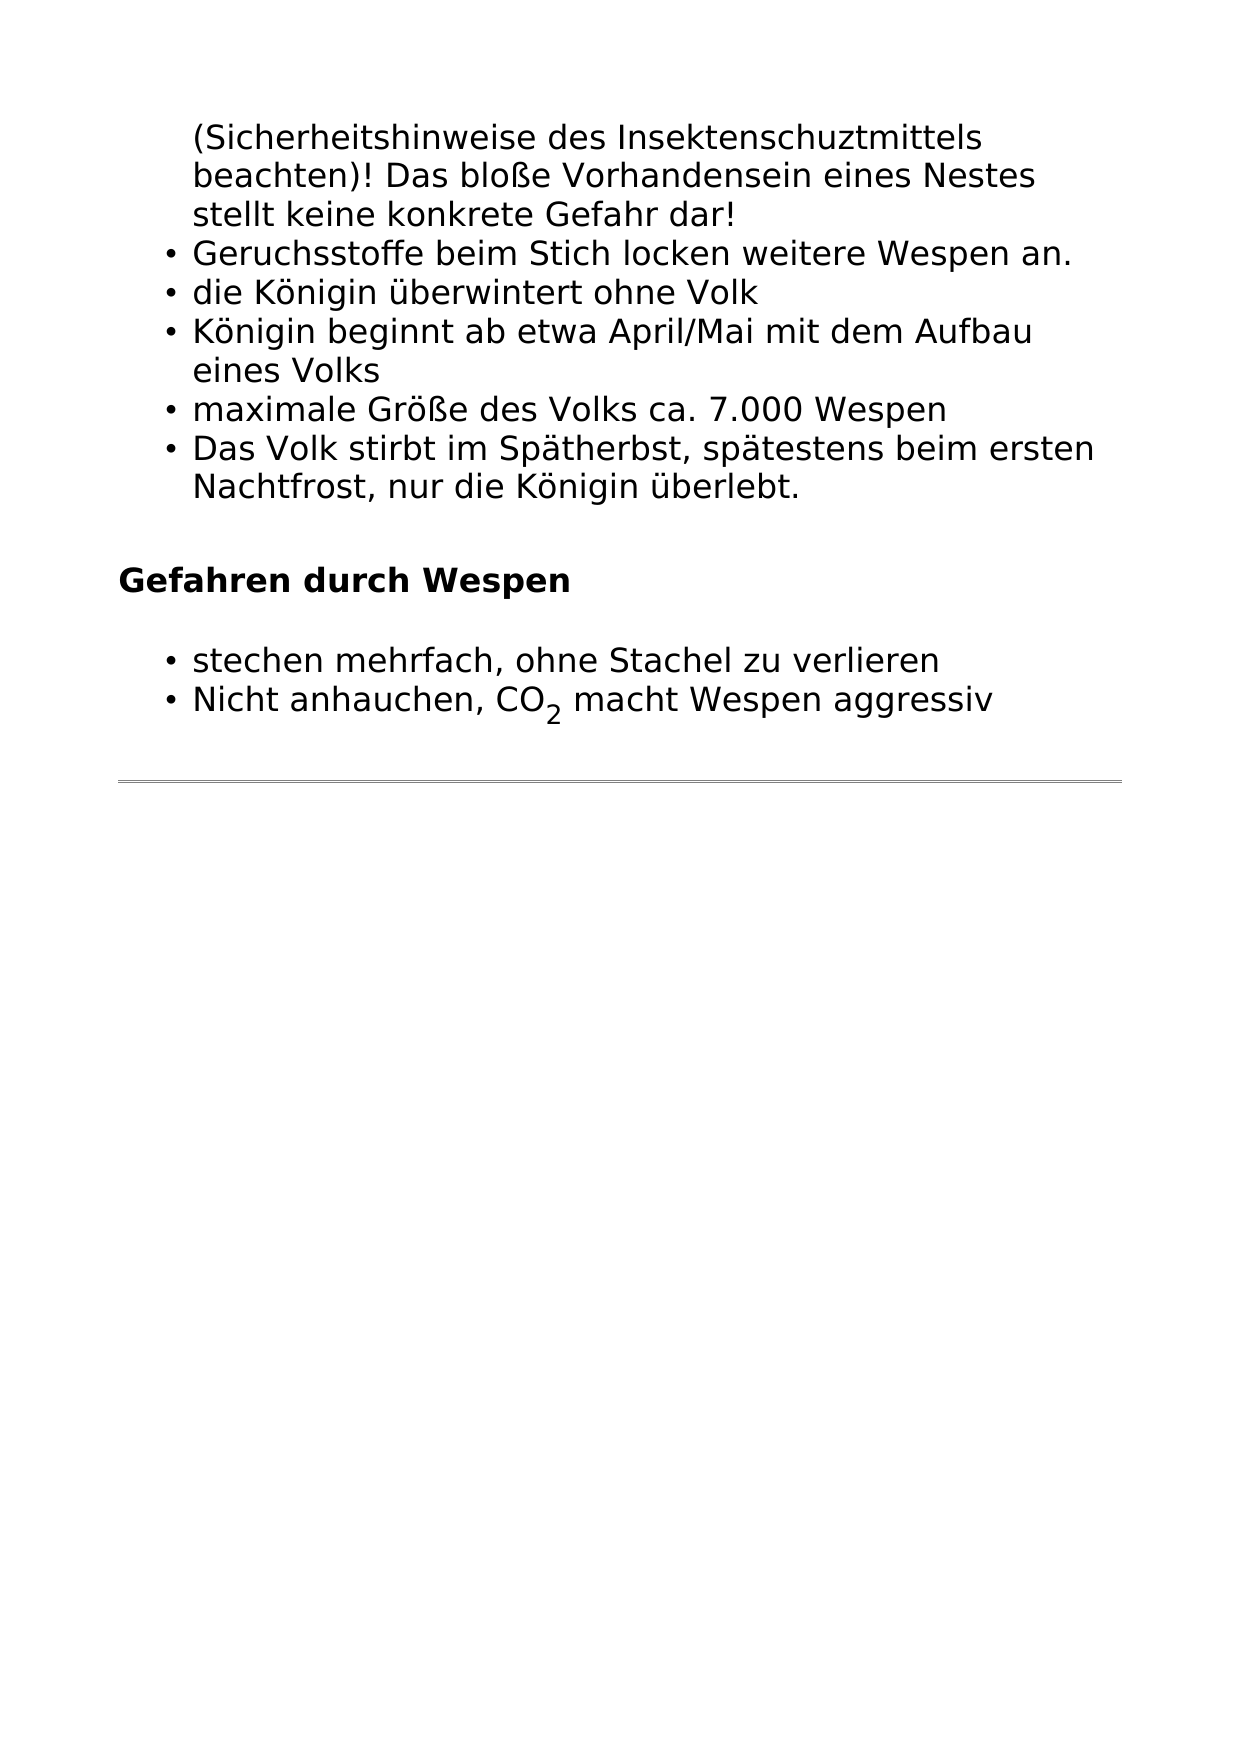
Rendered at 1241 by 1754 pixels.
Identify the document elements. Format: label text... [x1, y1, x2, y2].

subtitle Gefahren durch Wespen [118, 561, 1122, 600]
list maximale Größe des Volks ca. 7.000 Wespen [177, 390, 1122, 429]
list (Sicherheitshinweise des Insektenschuztmittels beachten)! Das bloße Vorhandensein eines Nestes stellt keine konkrete Gefahr dar! [177, 118, 1122, 235]
list Nicht anhauchen, CO2 macht Wespen aggressiv [177, 681, 1122, 731]
list die Königin überwintert ohne Volk [177, 273, 1122, 312]
list Das Volk stirbt im Spätherbst, spätestens beim ersten Nachtfrost, nur die Königin überlebt. [177, 429, 1122, 507]
list Königin beginnt ab etwa April/Mai mit dem Aufbau eines Volks [177, 312, 1122, 390]
list stechen mehrfach, ohne Stachel zu verlieren [177, 642, 1122, 681]
list Geruchsstoffe beim Stich locken weitere Wespen an. [177, 235, 1122, 273]
